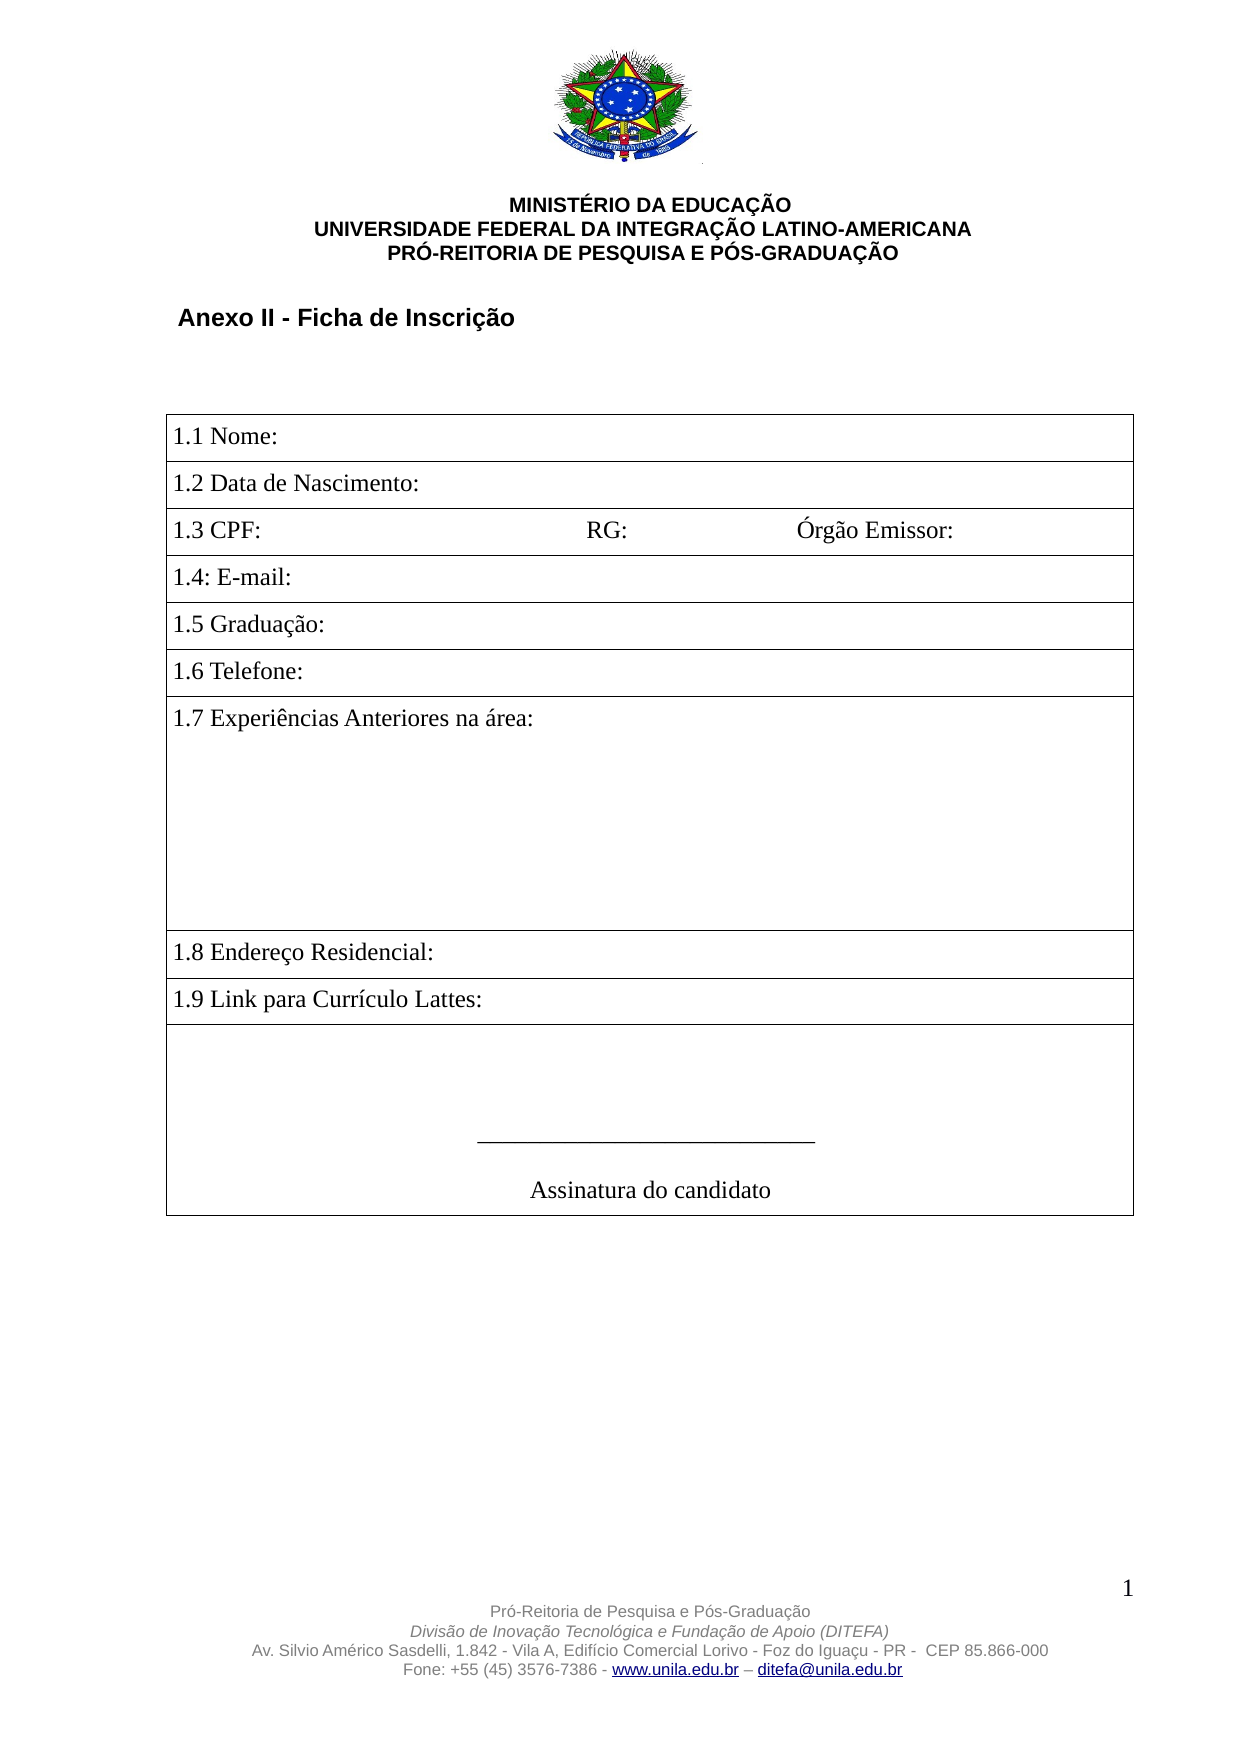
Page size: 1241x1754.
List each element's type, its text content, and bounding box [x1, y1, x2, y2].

text Anexo II - Ficha de Inscrição [177, 303, 1134, 332]
table_cell 1.5 Graduação: [167, 603, 1133, 649]
table_cell 1.3 CPF: RG: Órgão Emissor: [167, 509, 1133, 555]
table_header 1.1 Nome: [167, 415, 1133, 461]
table_cell 1.7 Experiências Anteriores na área: [167, 697, 1133, 930]
table_cell ___________________________ Assinatura do candidato [167, 1025, 1133, 1215]
table_cell 1.6 Telefone: [167, 650, 1133, 696]
table_cell 1.9 Link para Currículo Lattes: [167, 979, 1133, 1024]
table_cell 1.4: E-mail: [167, 556, 1133, 602]
table_cell 1.2 Data de Nascimento: [167, 462, 1133, 508]
table_cell 1.8 Endereço Residencial: [167, 931, 1133, 977]
